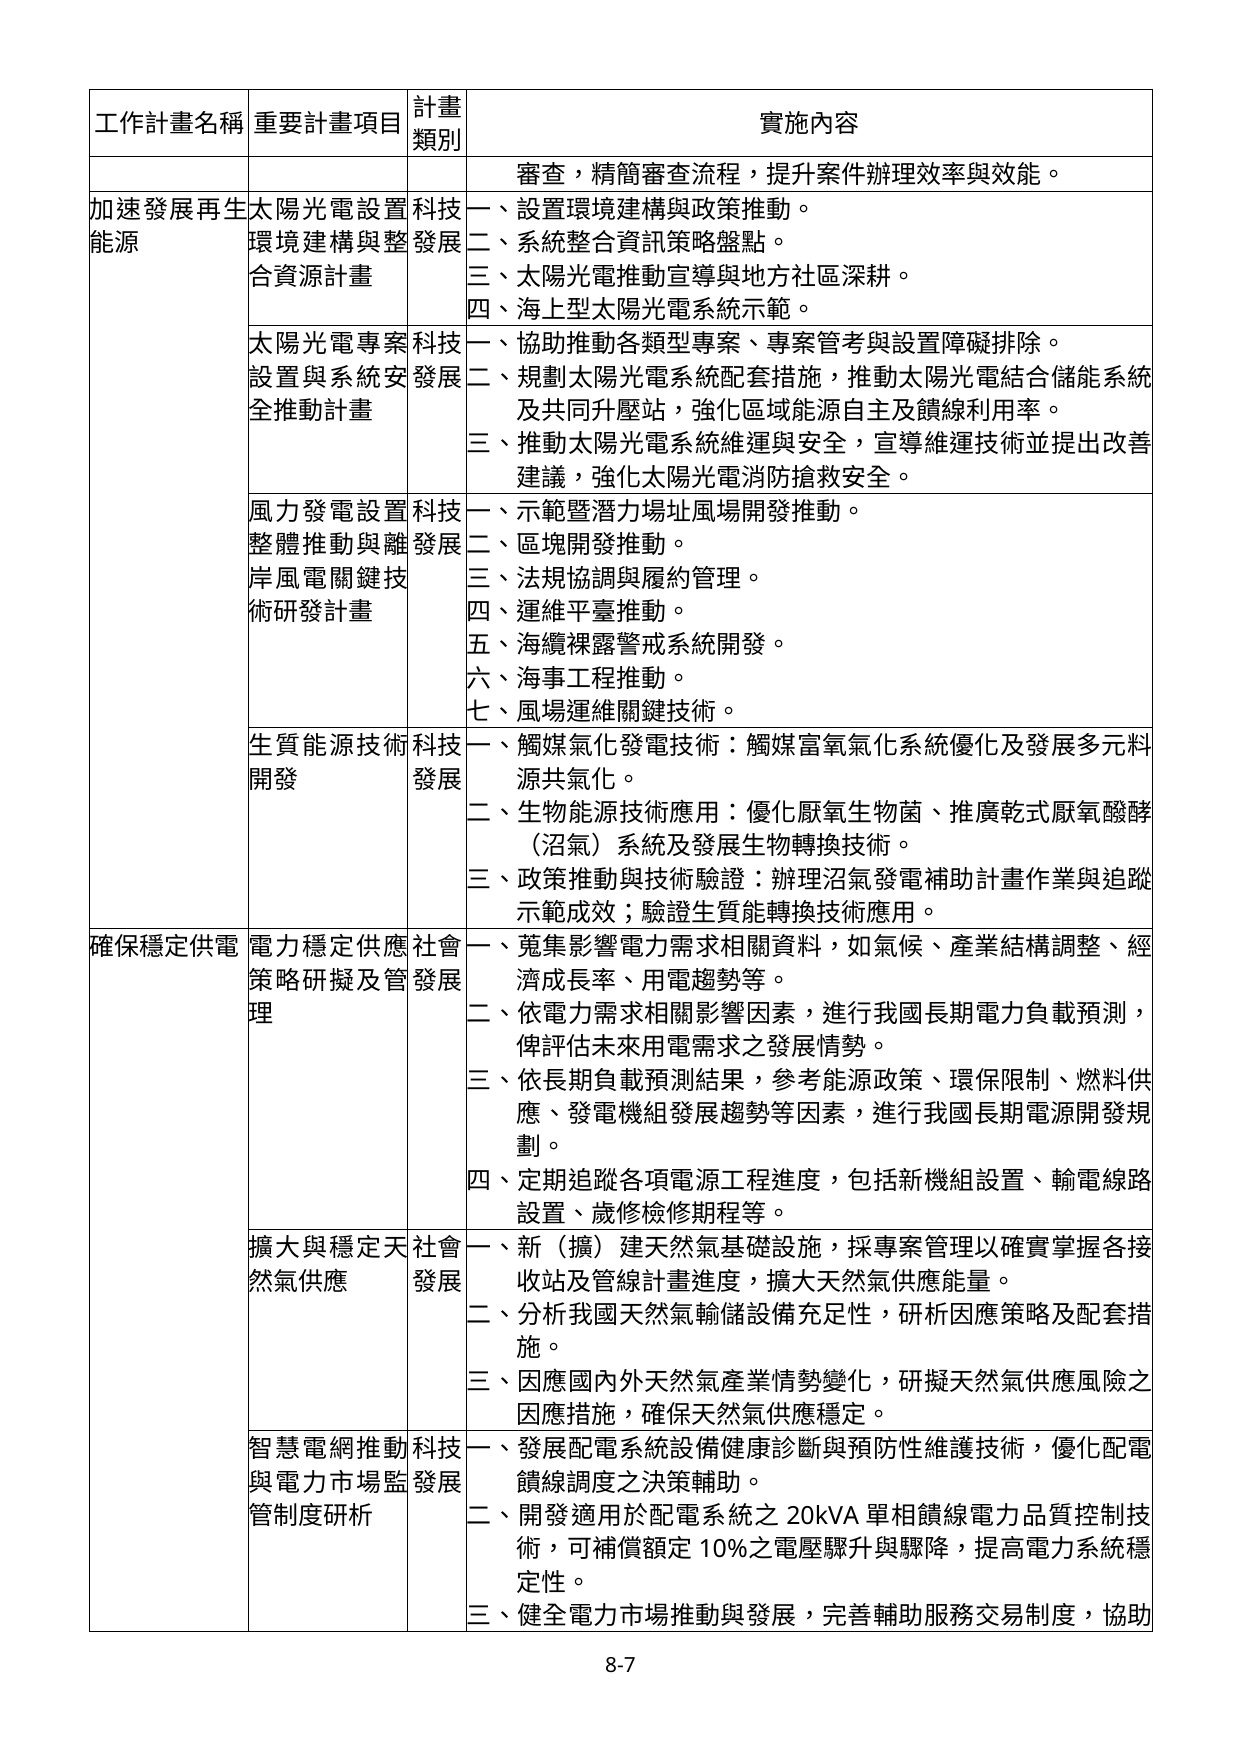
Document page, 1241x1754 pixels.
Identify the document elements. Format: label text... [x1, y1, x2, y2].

table_cell 生質能源技術開發 [249, 728, 407, 928]
table_cell 科技發展 [408, 494, 466, 727]
table_cell 電力穩定供應策略研擬及管理 [249, 929, 407, 1229]
table_cell 一、發展配電系統設備健康診斷與預防性維護技術，優化配電饋線調度之決策輔助。 二、開發適用於配電系統之20kVA單相饋線電力品質控制技術，可補償額定10%之電壓驟升與驟降，提高電力系統穩定性。 三、健全電力市場推動與發展，完善輔助服務交易制度，協助 [467, 1431, 1152, 1631]
table_cell 社會發展 [408, 1230, 466, 1430]
table_cell 社會發展 [408, 929, 466, 1229]
table_cell 審查，精簡審查流程，提升案件辦理效率與效能。 [467, 157, 1152, 191]
table_cell 加速發展再生能源 [90, 192, 248, 928]
table_cell 一、觸媒氣化發電技術：觸媒富氧氣化系統優化及發展多元料源共氣化。 二、生物能源技術應用：優化厭氧生物菌、推廣乾式厭氧醱酵（沼氣）系統及發展生物轉換技術。 三、政策推動與技術驗證：辦理沼氣發電補助計畫作業與追蹤示範成效；驗證生質能轉換技術應用。 [467, 728, 1152, 928]
table_cell 確保穩定供電 [90, 929, 248, 1631]
table_cell 智慧電網推動與電力市場監管制度研析 [249, 1431, 407, 1631]
table_cell 太陽光電專案設置與系統安全推動計畫 [249, 326, 407, 493]
table_cell 一、設置環境建構與政策推動。 二、系統整合資訊策略盤點。 三、太陽光電推動宣導與地方社區深耕。 四、海上型太陽光電系統示範。 [467, 192, 1152, 325]
table_header 計畫類別 [408, 90, 466, 156]
table_cell 科技發展 [408, 1431, 466, 1631]
table_header 重要計畫項目 [249, 90, 407, 156]
table_cell 風力發電設置整體推動與離岸風電關鍵技術研發計畫 [249, 494, 407, 727]
table_header 工作計畫名稱 [90, 90, 248, 156]
table_header 實施內容 [467, 90, 1152, 156]
table_cell [408, 157, 466, 191]
table_cell 太陽光電設置環境建構與整合資源計畫 [249, 192, 407, 325]
table_cell 一、蒐集影響電力需求相關資料，如氣候、產業結構調整、經濟成長率、用電趨勢等。 二、依電力需求相關影響因素，進行我國長期電力負載預測，俾評估未來用電需求之發展情勢。 三、依長期負載預測結果，參考能源政策、環保限制、燃料供應、發電機組發展趨勢等因素，進行我國長期電源開發規劃。 四、定期追蹤各項電源工程進度，包括新機組設置、輸電線路設置、歲修檢修期程等。 [467, 929, 1152, 1229]
table_cell [249, 157, 407, 191]
table_cell 科技發展 [408, 326, 466, 493]
table_cell 一、示範暨潛力場址風場開發推動。 二、區塊開發推動。 三、法規協調與履約管理。 四、運維平臺推動。 五、海纜裸露警戒系統開發。 六、海事工程推動。 七、風場運維關鍵技術。 [467, 494, 1152, 727]
table_cell 擴大與穩定天然氣供應 [249, 1230, 407, 1430]
table_cell 科技發展 [408, 728, 466, 928]
table_cell 科技發展 [408, 192, 466, 325]
table_cell 一、協助推動各類型專案、專案管考與設置障礙排除。 二、規劃太陽光電系統配套措施，推動太陽光電結合儲能系統及共同升壓站，強化區域能源自主及饋線利用率。 三、推動太陽光電系統維運與安全，宣導維運技術並提出改善建議，強化太陽光電消防搶救安全。 [467, 326, 1152, 493]
table_cell 一、新（擴）建天然氣基礎設施，採專案管理以確實掌握各接收站及管線計畫進度，擴大天然氣供應能量。 二、分析我國天然氣輸儲設備充足性，研析因應策略及配套措施。 三、因應國內外天然氣產業情勢變化，研擬天然氣供應風險之因應措施，確保天然氣供應穩定。 [467, 1230, 1152, 1430]
